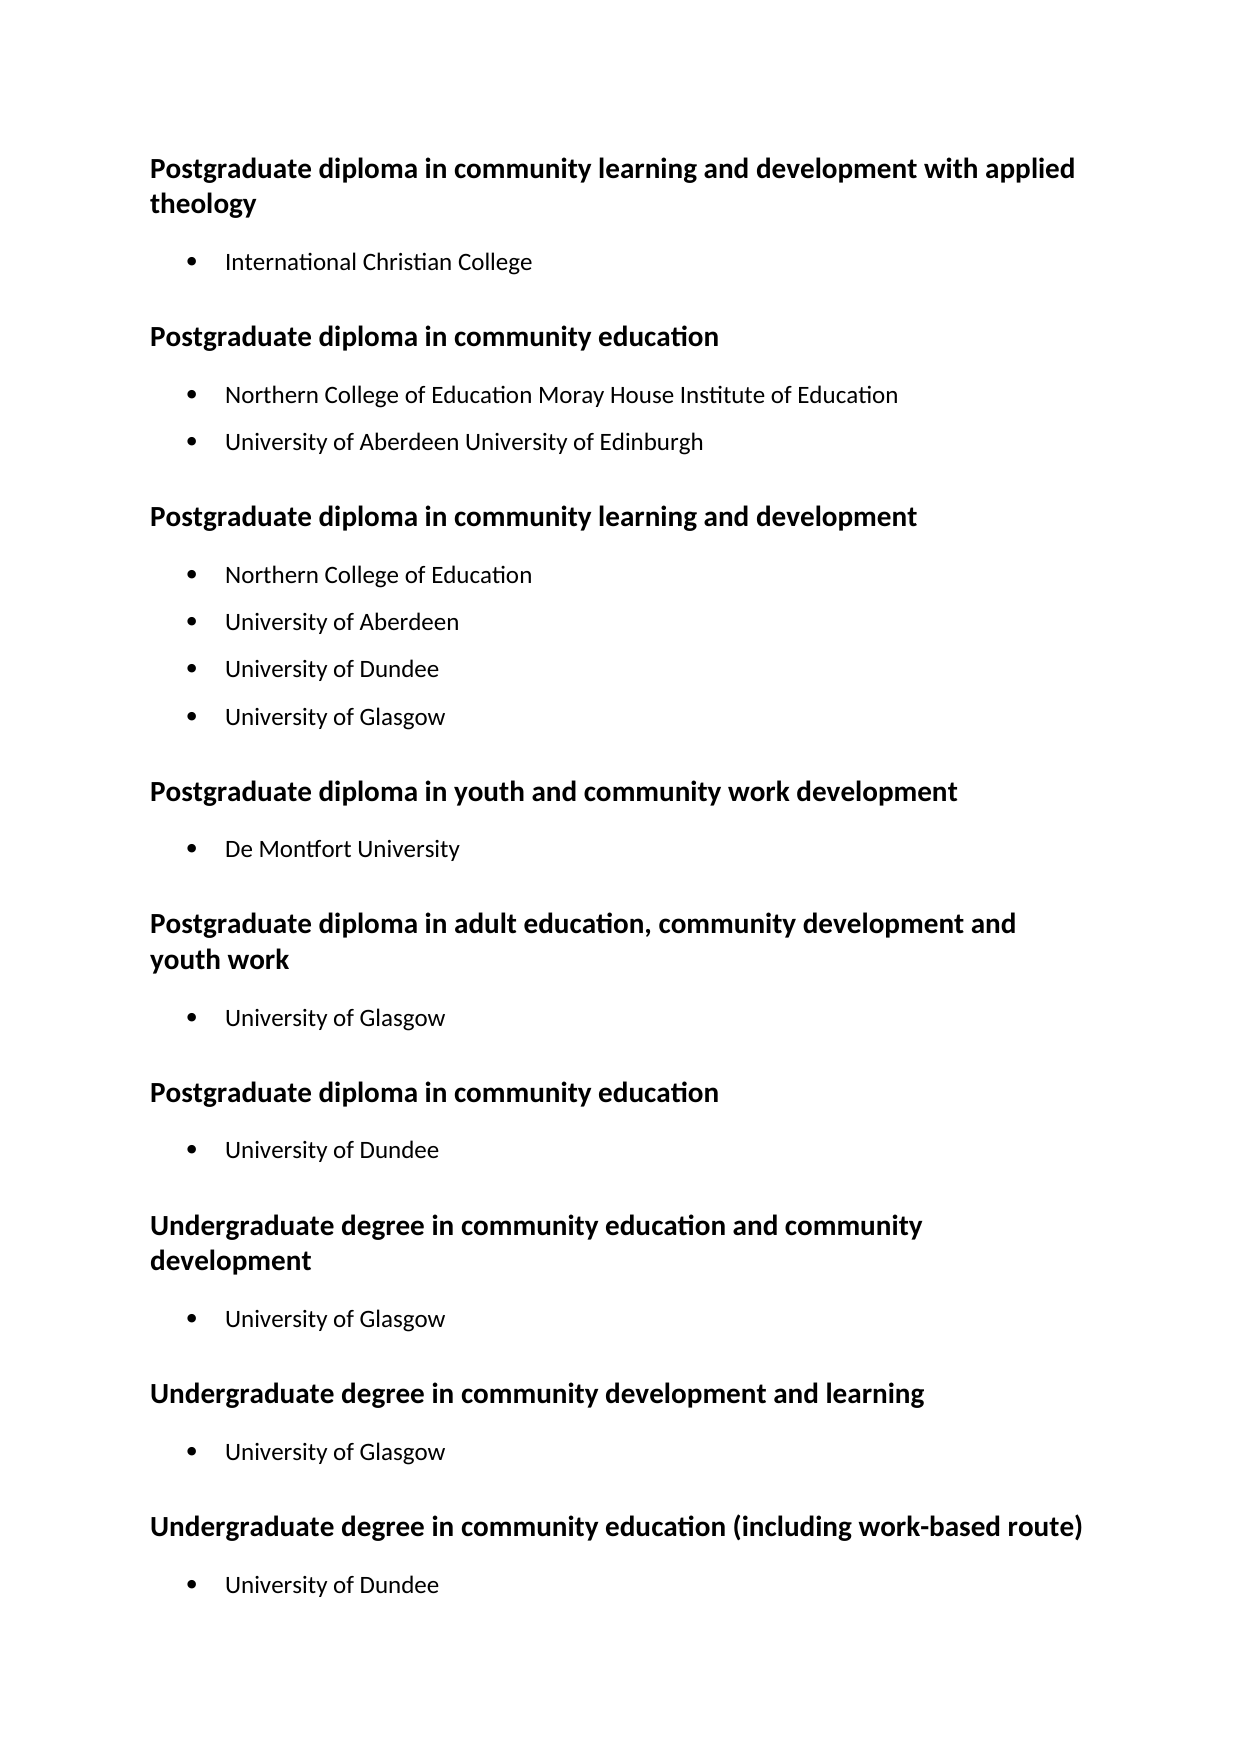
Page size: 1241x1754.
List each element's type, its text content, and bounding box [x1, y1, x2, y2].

list De Montfort University [187, 833, 1090, 864]
subtitle Postgraduate diploma in community learning and development [150, 498, 1090, 534]
list University of Glasgow [187, 1436, 1090, 1466]
list Northern College of Education [187, 559, 1090, 589]
list University of Aberdeen [187, 606, 1090, 637]
subtitle Postgraduate diploma in youth and community work development [150, 773, 1090, 808]
list University of Glasgow [187, 1303, 1090, 1334]
list University of Dundee [187, 1135, 1090, 1165]
list University of Dundee [187, 1569, 1090, 1599]
subtitle Postgraduate diploma in community learning and development with applied theology [150, 150, 1090, 221]
list University of Aberdeen University of Edinburgh [187, 426, 1090, 457]
list Northern College of Education Moray House Institute of Education [187, 379, 1090, 409]
subtitle Undergraduate degree in community education and community development [150, 1207, 1090, 1278]
list International Christian College [187, 246, 1090, 277]
subtitle Postgraduate diploma in community education [150, 1074, 1090, 1110]
list University of Glasgow [187, 1002, 1090, 1032]
subtitle Postgraduate diploma in adult education, community development and youth work [150, 906, 1090, 977]
list University of Dundee [187, 653, 1090, 684]
subtitle Undergraduate degree in community education (including work-based route) [150, 1508, 1090, 1544]
list University of Glasgow [187, 701, 1090, 731]
subtitle Postgraduate diploma in community education [150, 318, 1090, 354]
subtitle Undergraduate degree in community development and learning [150, 1375, 1090, 1411]
